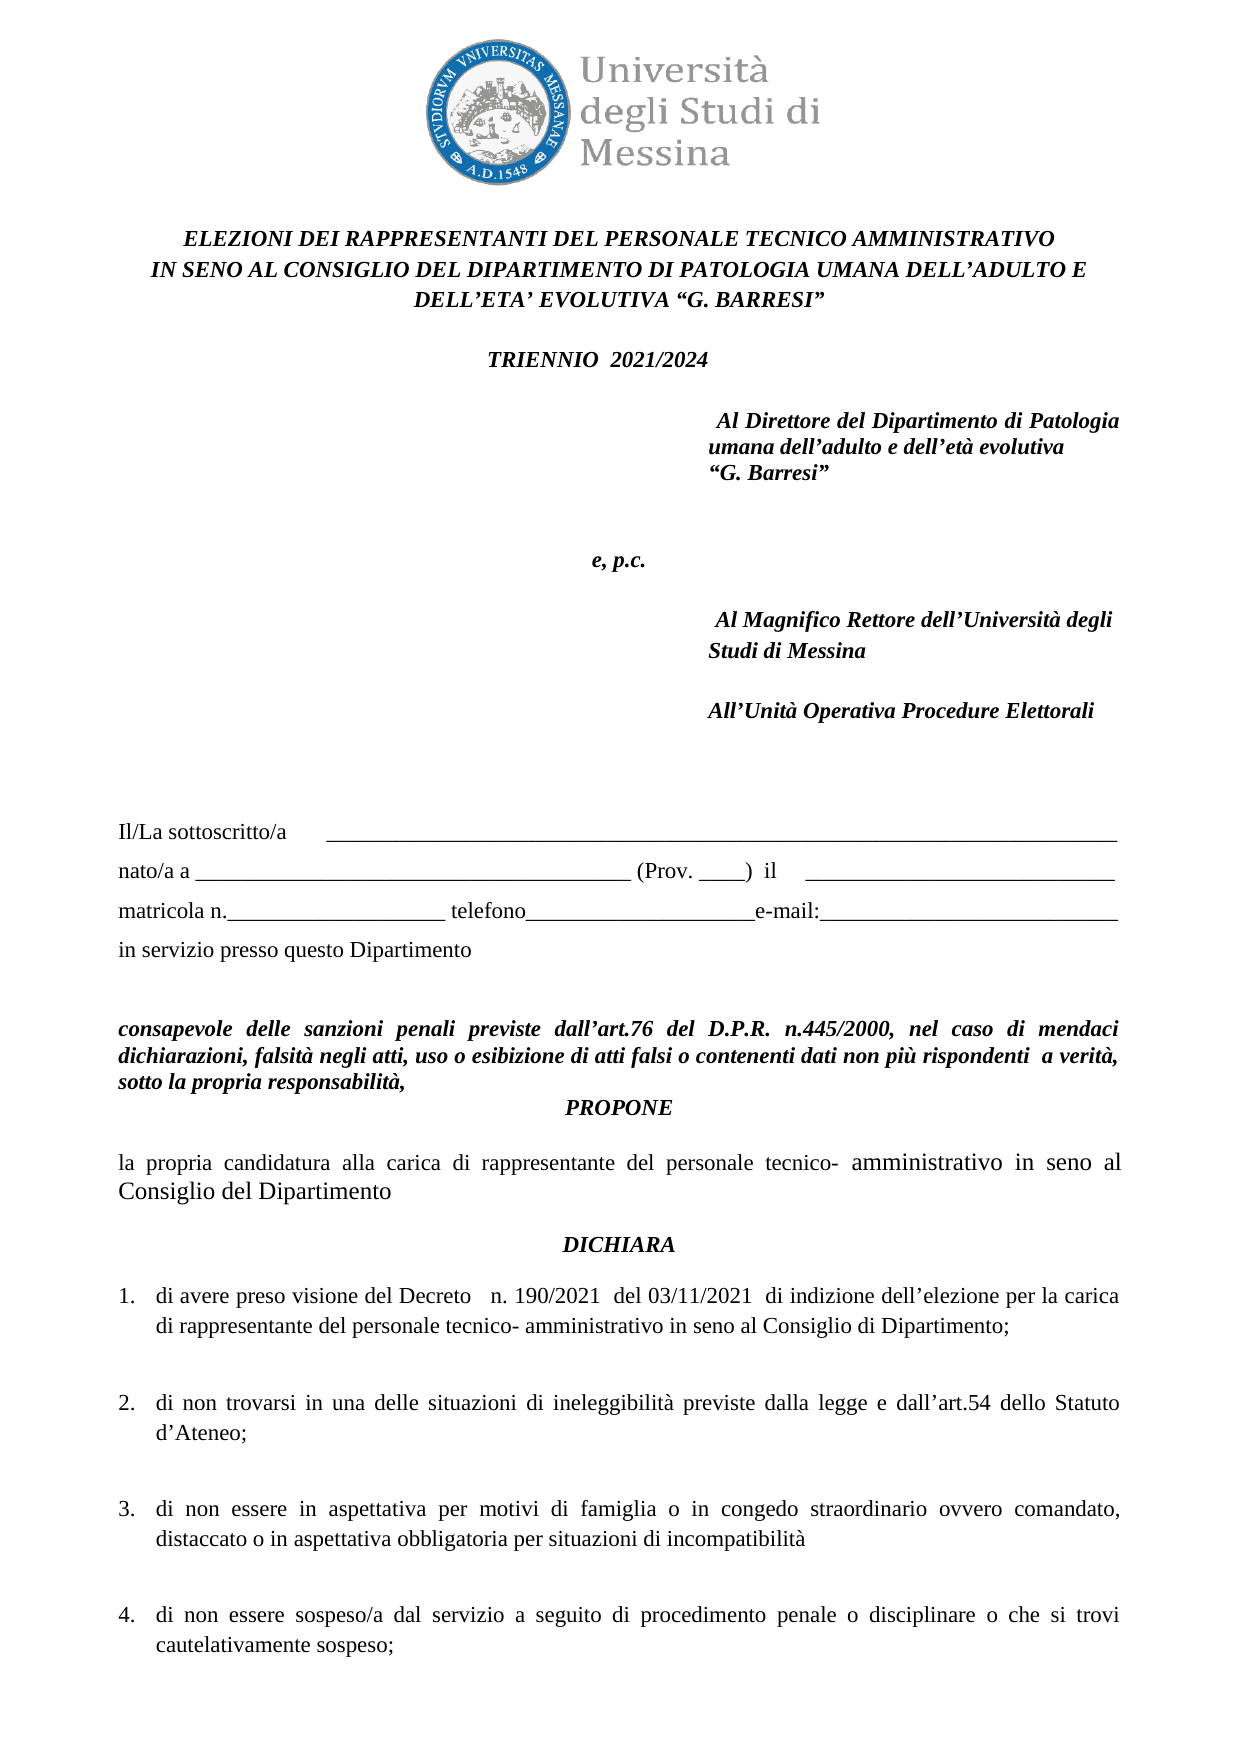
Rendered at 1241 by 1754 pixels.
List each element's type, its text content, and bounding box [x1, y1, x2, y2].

text All’Unità Operativa Procedure Elettorali [634, 697, 1122, 723]
text in servizio presso questo Dipartimento [118, 936, 1122, 963]
text la propria candidatura alla carica di rappresentante del personale tecnico- amministrativo in seno al Consiglio del Dipartimento [118, 1147, 1122, 1205]
text Al Magnifico Rettore dell’Università degli [708, 607, 1122, 633]
text nato/a a ______________________________________ (Prov. ____) il ___________________________ [118, 857, 1122, 884]
text IN SENO AL CONSIGLIO DEL DIPARTIMENTO DI PATOLOGIA UMANA DELL’ADULTO E DELL’ETA’ EVOLUTIVA “G. BARRESI” [118, 256, 1122, 312]
text “G. Barresi” [634, 459, 1122, 486]
text ELEZIONI DEI RAPPRESENTANTI DEL PERSONALE TECNICO AMMINISTRATIVO [118, 225, 1122, 252]
text Studi di Messina [708, 637, 1122, 663]
list di non trovarsi in una delle situazioni di ineleggibilità previste dalla legge e dall’art.54 dello Statuto d’Ateneo; [118, 1389, 1122, 1445]
list di avere preso visione del Decreto n. 190/2021 del 03/11/2021 di indizione dell’elezione per la carica di rappresentante del personale tecnico- amministrativo in seno al Consiglio di Dipartimento; [118, 1282, 1122, 1339]
text DICHIARA [118, 1231, 1122, 1257]
text PROPONE [118, 1094, 1122, 1121]
text TRIENNIO 2021/2024 [413, 346, 1122, 373]
text matricola n.___________________ telefono____________________e-mail:__________________________ [118, 897, 1122, 923]
text consapevole delle sanzioni penali previste dall’art.76 del D.P.R. n.445/2000, nel caso di mendaci dichiarazioni, falsità negli atti, uso o esibizione di atti falsi o contenenti dati non più rispondenti a verità, sotto la propria responsabilità, [118, 1015, 1122, 1094]
text Al Direttore del Dipartimento di Patologia umana dell’adulto e dell’età evolutiva [708, 407, 1122, 459]
list di non essere in aspettativa per motivi di famiglia o in congedo straordinario ovvero comandato, distaccato o in aspettativa obbligatoria per situazioni di incompatibilità [118, 1495, 1122, 1551]
list di non essere sospeso/a dal servizio a seguito di procedimento penale o disciplinare o che si trovi cautelativamente sospeso; [118, 1601, 1122, 1658]
text e, p.c. [118, 546, 1122, 572]
text Il/La sottoscritto/a _____________________________________________________________________ [118, 818, 1122, 844]
